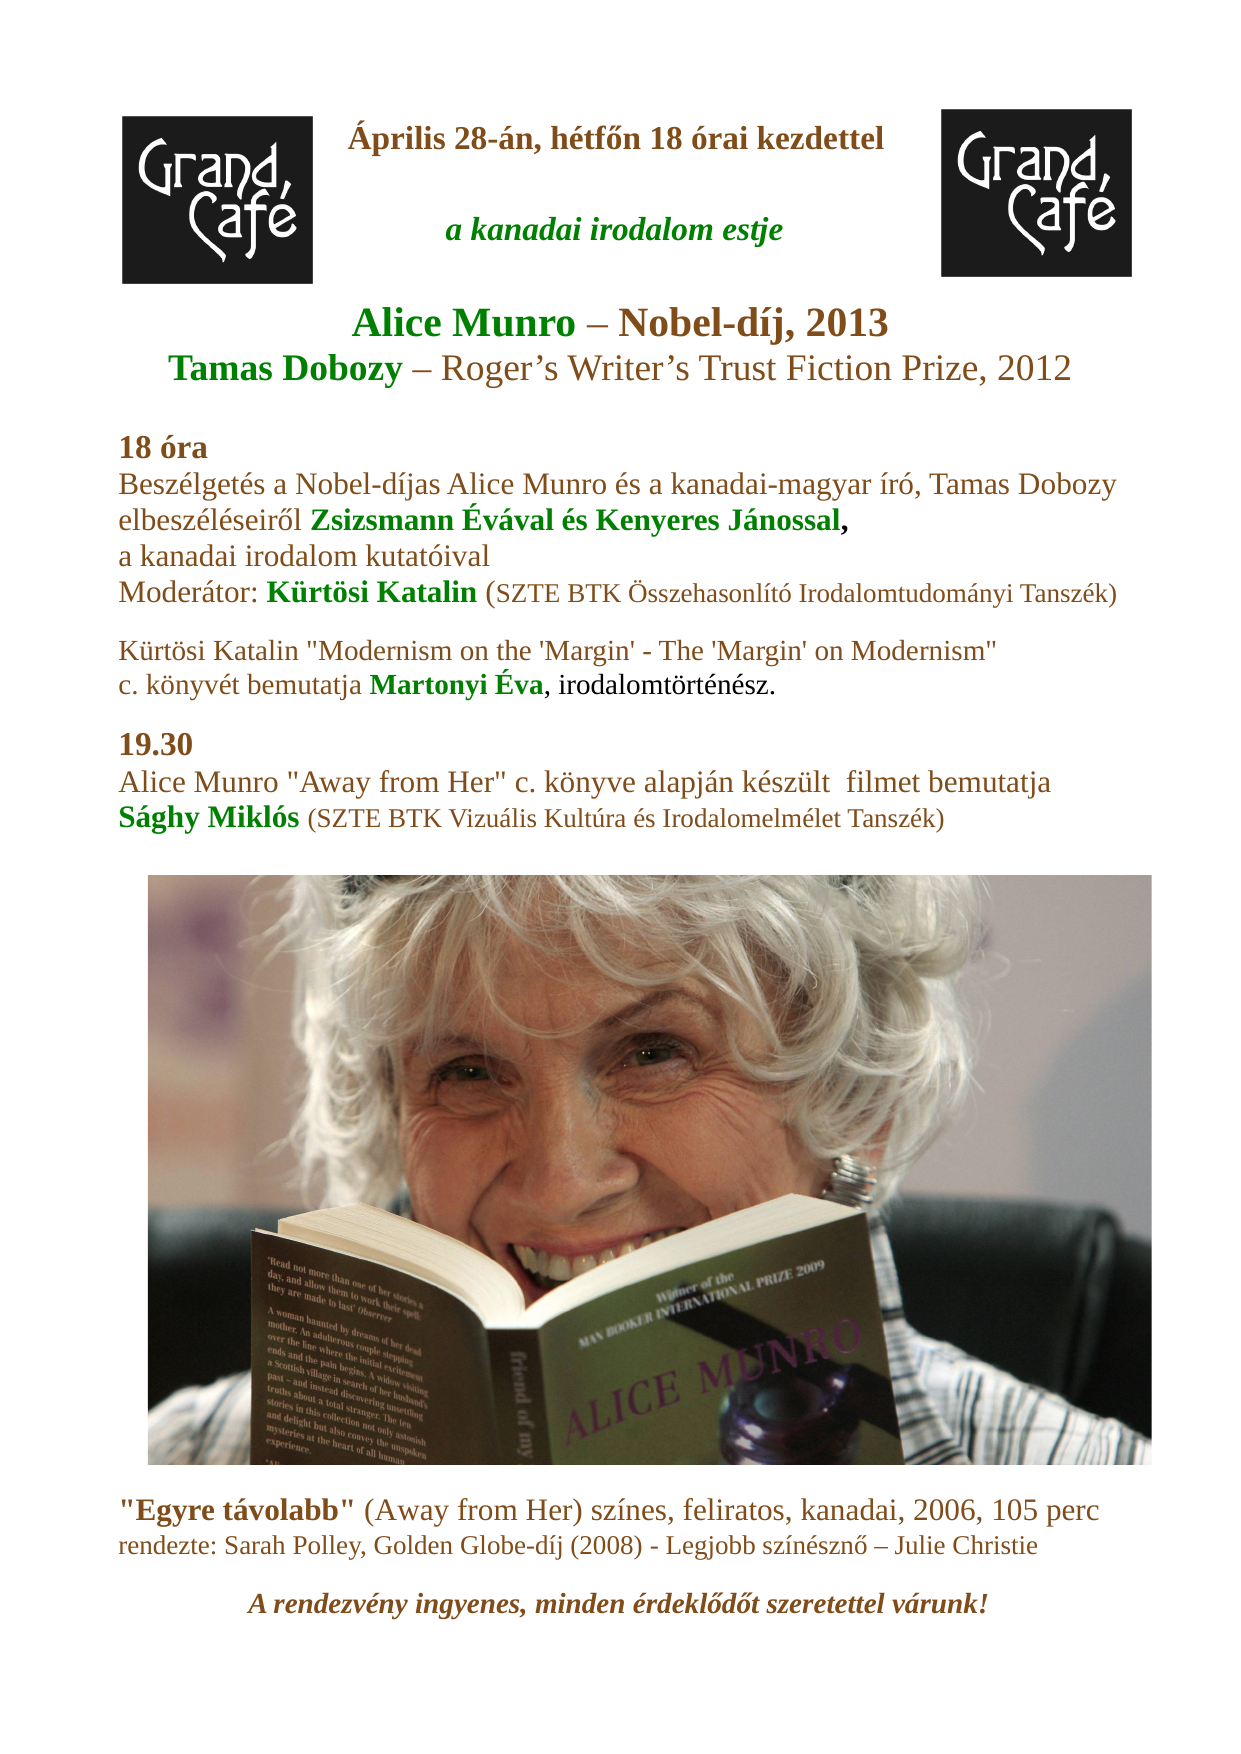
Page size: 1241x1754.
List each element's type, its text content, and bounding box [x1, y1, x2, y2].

text "Egyre távolabb" (Away from Her) színes, feliratos, kanadai, 2006, 105 perc [118, 1491, 1122, 1527]
text a kanadai irodalom kutatóival [118, 537, 1122, 573]
text A rendezvény ingyenes, minden érdeklődőt szeretettel várunk! [118, 1586, 1122, 1619]
picture [147, 875, 1152, 1465]
text 18 óra [118, 427, 1122, 466]
text Alice Munro – Nobel-díj, 2013 [118, 298, 1122, 346]
text a kanadai irodalom estje [313, 209, 941, 247]
picture [941, 109, 1132, 277]
text Beszélgetés a Nobel-díjas Alice Munro és a kanadai-magyar író, Tamas Dobozy elbeszéléseiről Zsizsmann Évával és Kenyeres Jánossal, [118, 466, 1122, 537]
text Kürtösi Katalin "Modernism on the 'Margin' - The 'Margin' on Modernism" [118, 633, 1122, 667]
text c. könyvét bemutatja Martonyi Éva, irodalomtörténész. [118, 667, 1122, 700]
text Alice Munro "Away from Her" c. könyve alapján készült filmet bemutatja [118, 763, 1122, 799]
text Sághy Miklós (SZTE BTK Vizuális Kultúra és Irodalomelmélet Tanszék) [118, 799, 1122, 863]
text Április 28-án, hétfőn 18 órai kezdettel [313, 118, 941, 156]
text Tamas Dobozy – Roger’s Writer’s Trust Fiction Prize, 2012 [118, 346, 1122, 389]
picture [122, 116, 313, 284]
text 19.30 [118, 724, 1122, 763]
text Moderátor: Kürtösi Katalin (SZTE BTK Összehasonlító Irodalomtudományi Tanszék) [118, 573, 1122, 609]
text rendezte: Sarah Polley, Golden Globe-díj (2008) - Legjobb színésznő – Julie Christie [118, 1527, 1122, 1561]
